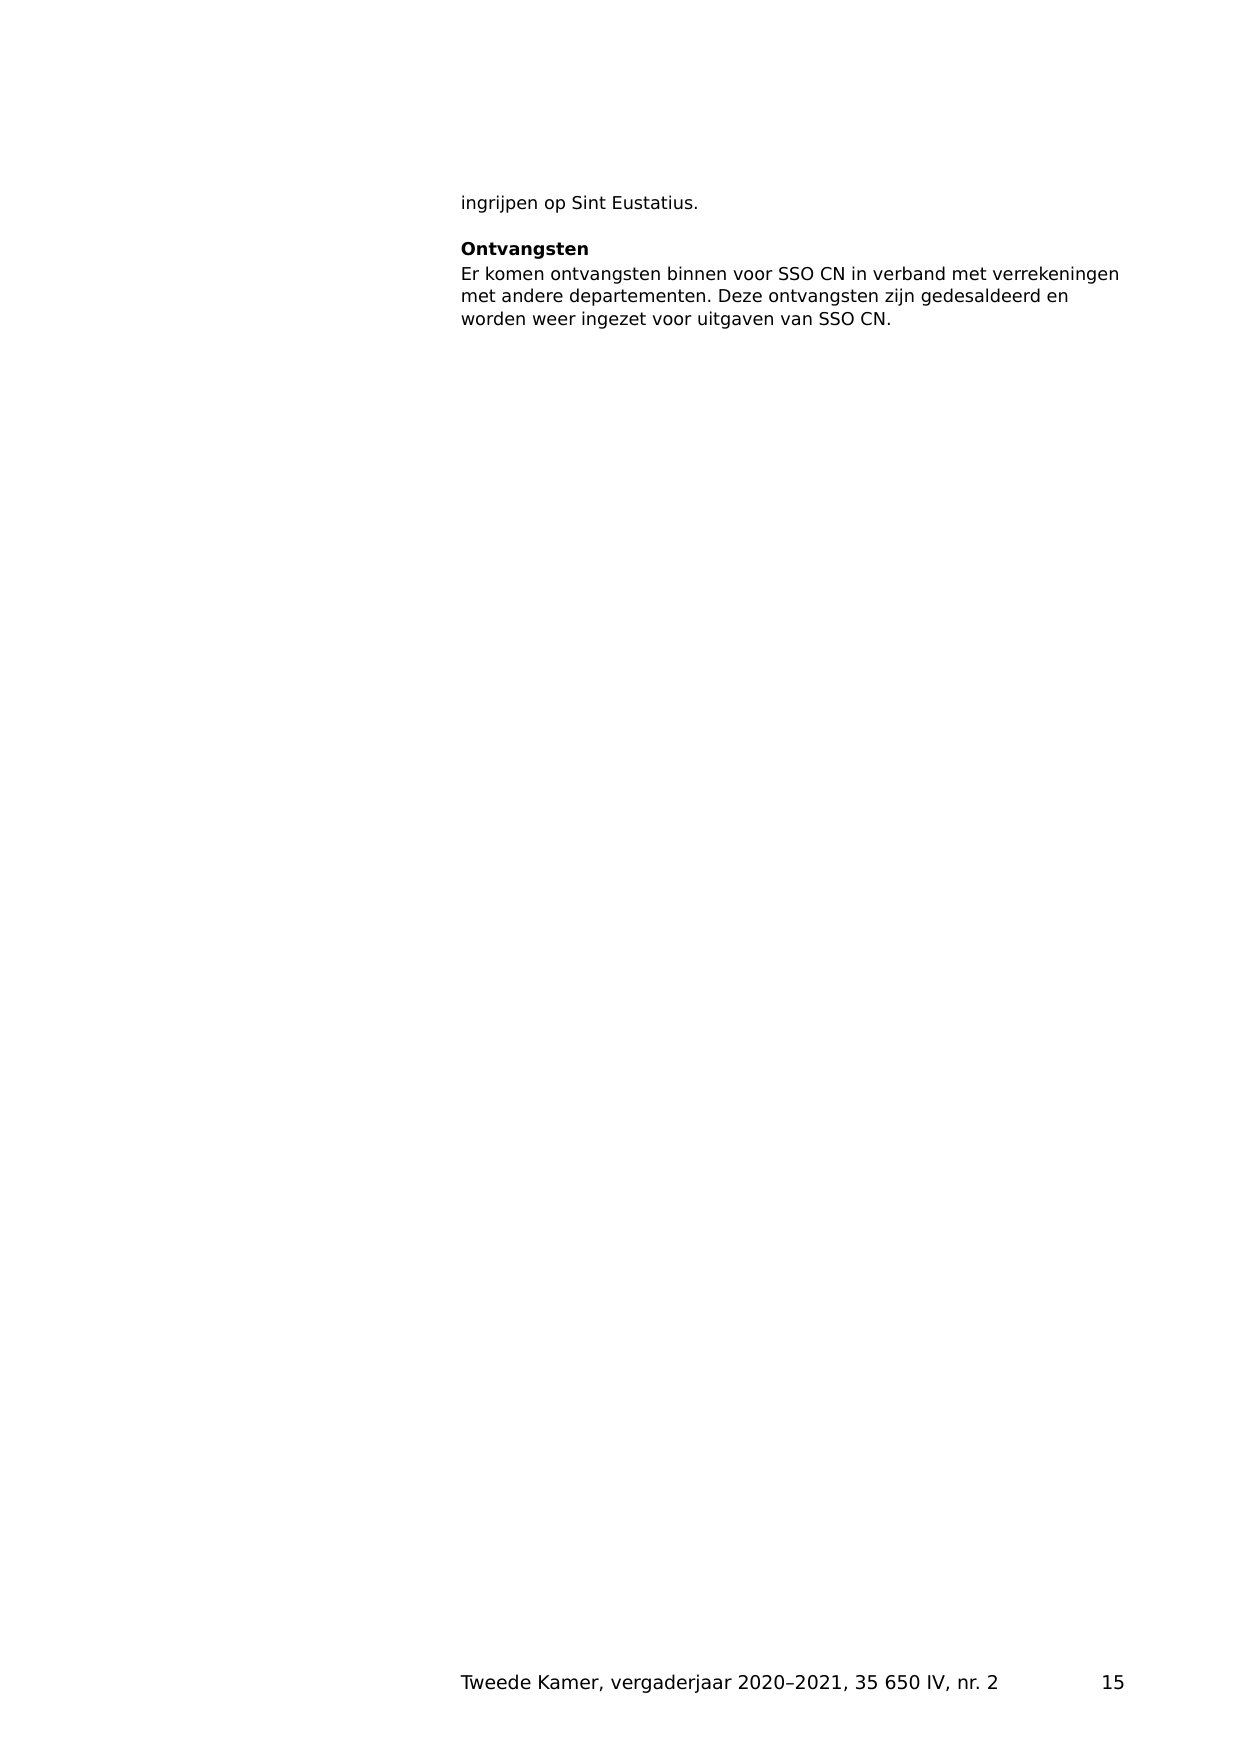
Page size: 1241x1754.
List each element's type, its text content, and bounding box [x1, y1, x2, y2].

text Ontvangsten [461, 237, 1125, 259]
text ingrijpen op Sint Eustatius. [461, 191, 1125, 214]
text Er komen ontvangsten binnen voor SSO CN in verband met verrekeningen met andere departementen. Deze ontvangsten zijn gedesaldeerd en worden weer ingezet voor uitgaven van SSO CN. [461, 262, 1125, 330]
